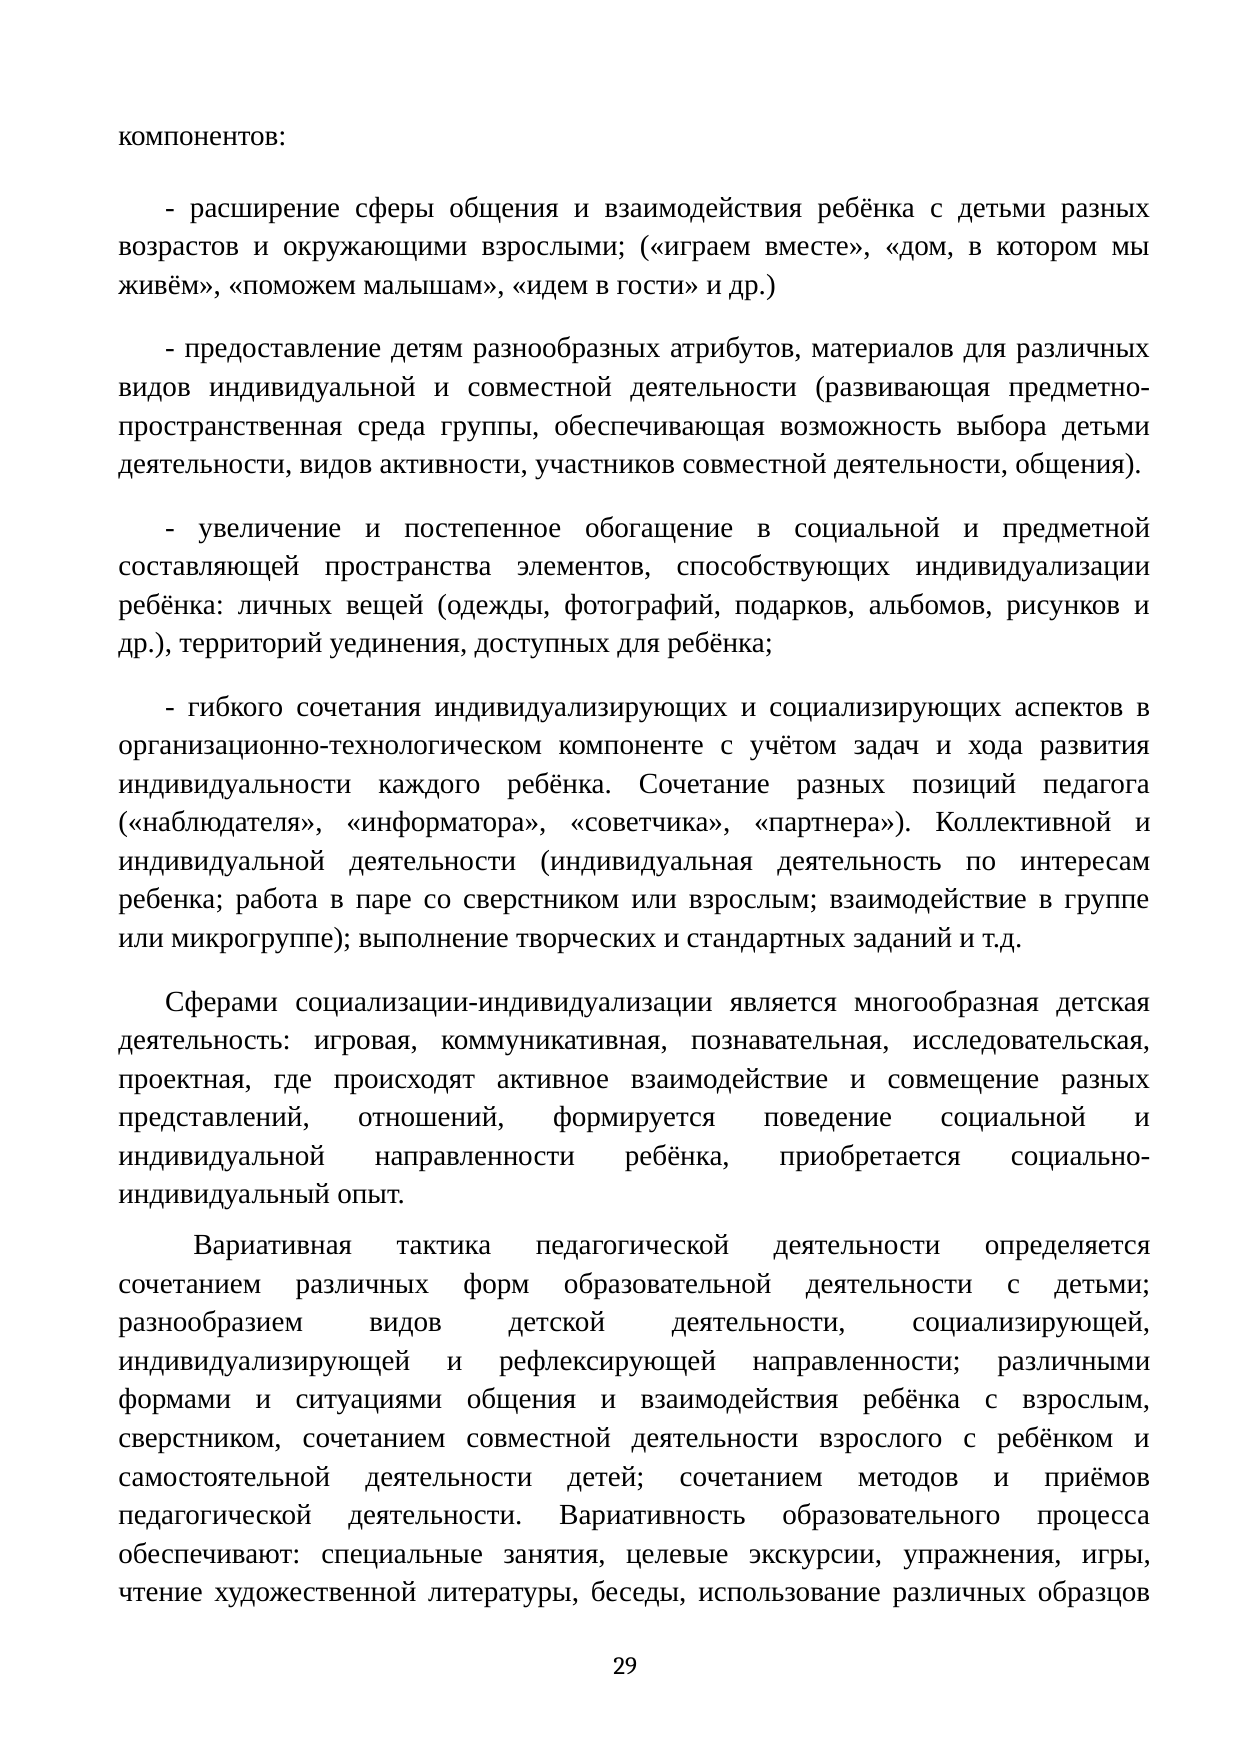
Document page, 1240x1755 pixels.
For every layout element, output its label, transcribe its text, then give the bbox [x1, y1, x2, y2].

text компонентов: [118, 118, 1151, 152]
text Сферами социализации-индивидуализации является многообразная детская деятельность: игровая, коммуникативная, познавательная, исследовательская, проектная, где происходят активное взаимодействие и совмещение разных представлений, отношений, формируется поведение социальной и индивидуальной направленности ребёнка, приобретается социально-индивидуальный опыт. [118, 984, 1151, 1210]
text - гибкого сочетания индивидуализирующих и социализирующих аспектов в организационно-технологическом компоненте с учётом задач и хода развития индивидуальности каждого ребёнка. Сочетание разных позиций педагога («наблюдателя», «информатора», «советчика», «партнера»). Коллективной и индивидуальной деятельности (индивидуальная деятельность по интересам ребенка; работа в паре со сверстником или взрослым; взаимодействие в группе или микрогруппе); выполнение творческих и стандартных заданий и т.д. [118, 689, 1151, 954]
text - увеличение и постепенное обогащение в социальной и предметной составляющей пространства элементов, способствующих индивидуализации ребёнка: личных вещей (одежды, фотографий, подарков, альбомов, рисунков и др.), территорий уединения, доступных для ребёнка; [118, 510, 1151, 659]
list Вариативная тактика педагогической деятельности определяется сочетанием различных форм образовательной деятельности с детьми; разнообразием видов детской деятельности, социализирующей, индивидуализирующей и рефлексирующей направленности; различными формами и ситуациями общения и взаимодействия ребёнка с взрослым, сверстником, сочетанием совместной деятельности взрослого с ребёнком и самостоятельной деятельности детей; сочетанием методов и приёмов педагогической деятельности. Вариативность образовательного процесса обеспечивают: специальные занятия, целевые экскурсии, упражнения, игры, чтение художественной литературы, беседы, использование различных образцов [118, 1227, 1151, 1608]
text - расширение сферы общения и взаимодействия ребёнка с детьми разных возрастов и окружающими взрослыми; («играем вместе», «дом, в котором мы живём», «поможем малышам», «идем в гости» и др.) [118, 190, 1151, 301]
text - предоставление детям разнообразных атрибутов, материалов для различных видов индивидуальной и совместной деятельности (развивающая предметно-пространственная среда группы, обеспечивающая возможность выбора детьми деятельности, видов активности, участников совместной деятельности, общения). [118, 331, 1151, 480]
